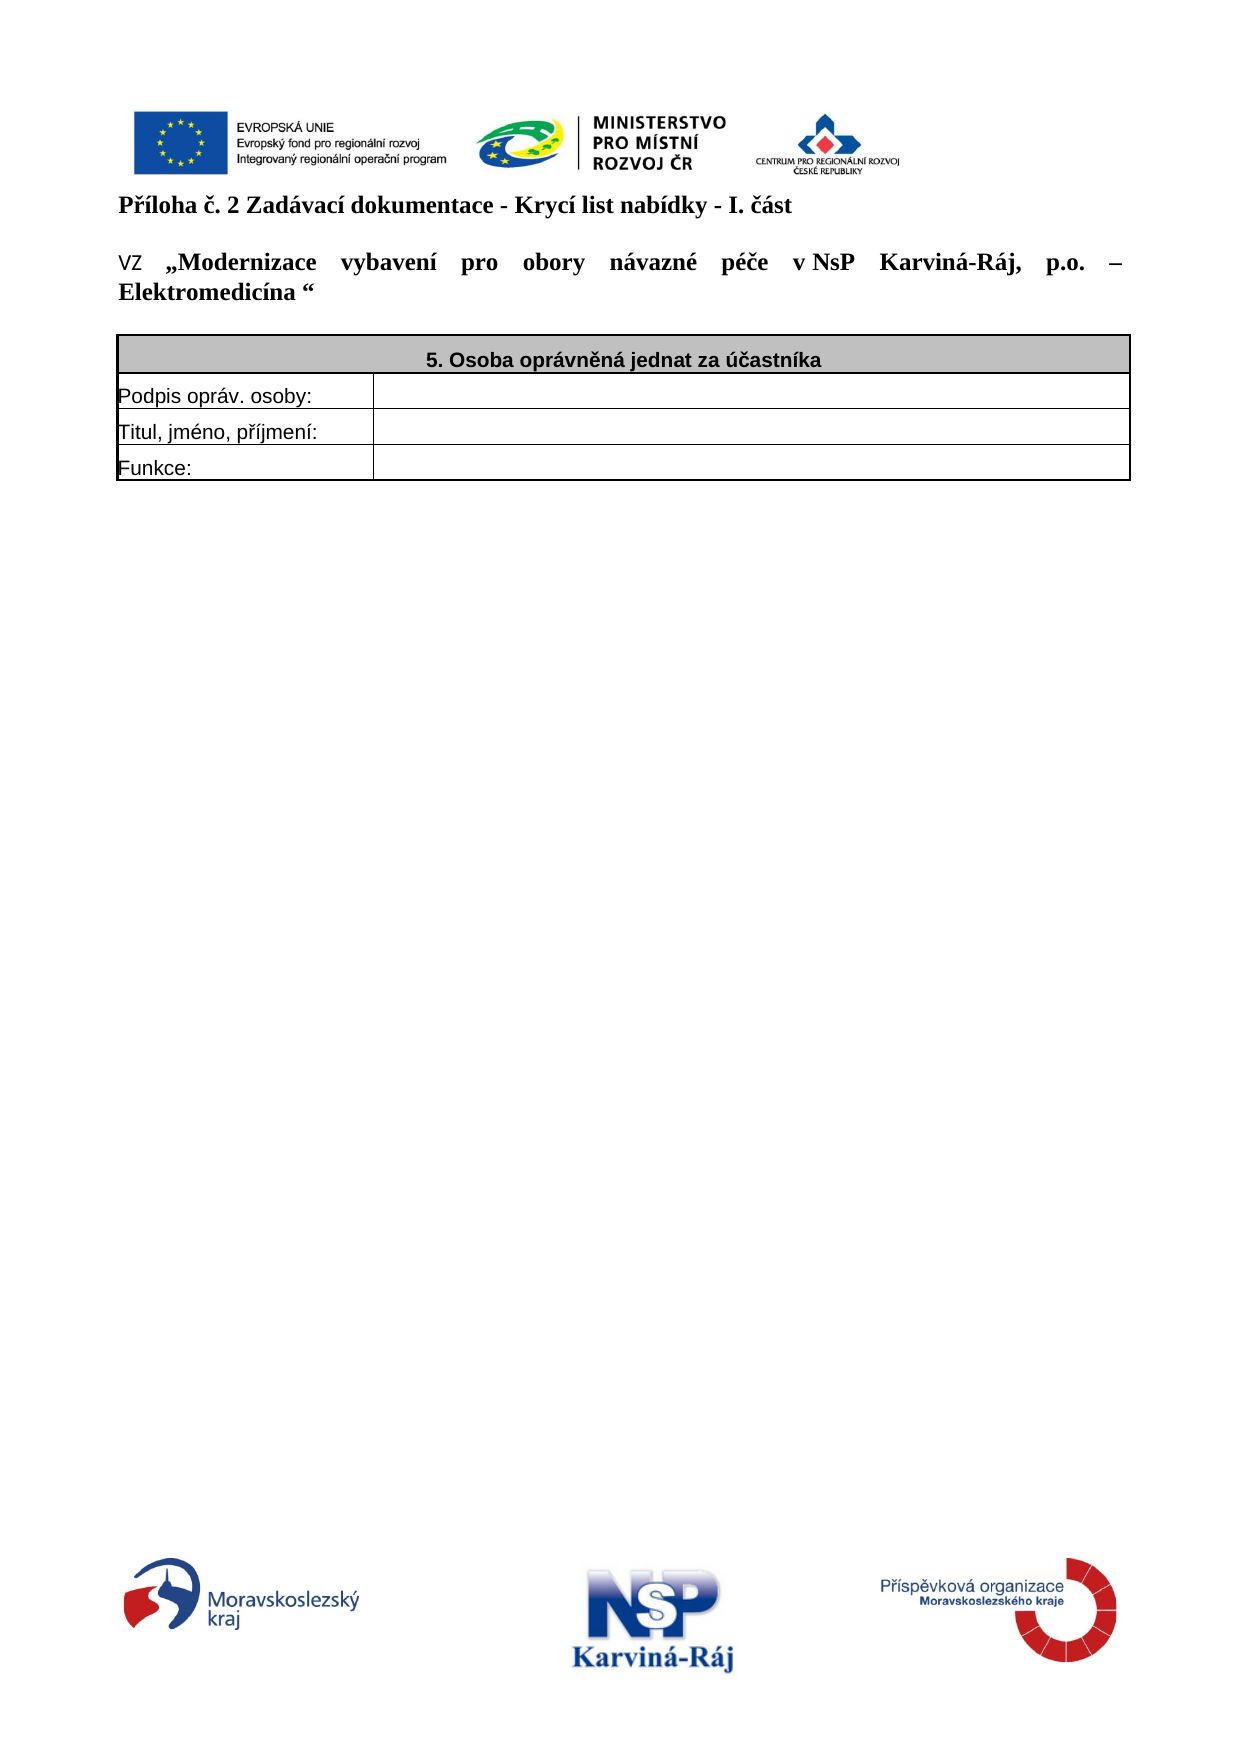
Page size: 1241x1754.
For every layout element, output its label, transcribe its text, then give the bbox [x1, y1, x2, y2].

table_cell 5. Osoba oprávněná jednat za účastníka [119, 336, 1129, 372]
table_cell Podpis opráv. osoby: [119, 374, 373, 407]
table_cell Titul, jméno, příjmení: [119, 409, 373, 443]
table_cell [374, 374, 1129, 407]
table_cell [374, 445, 1129, 479]
table_cell Funkce: [119, 445, 373, 479]
table_cell [374, 409, 1129, 443]
